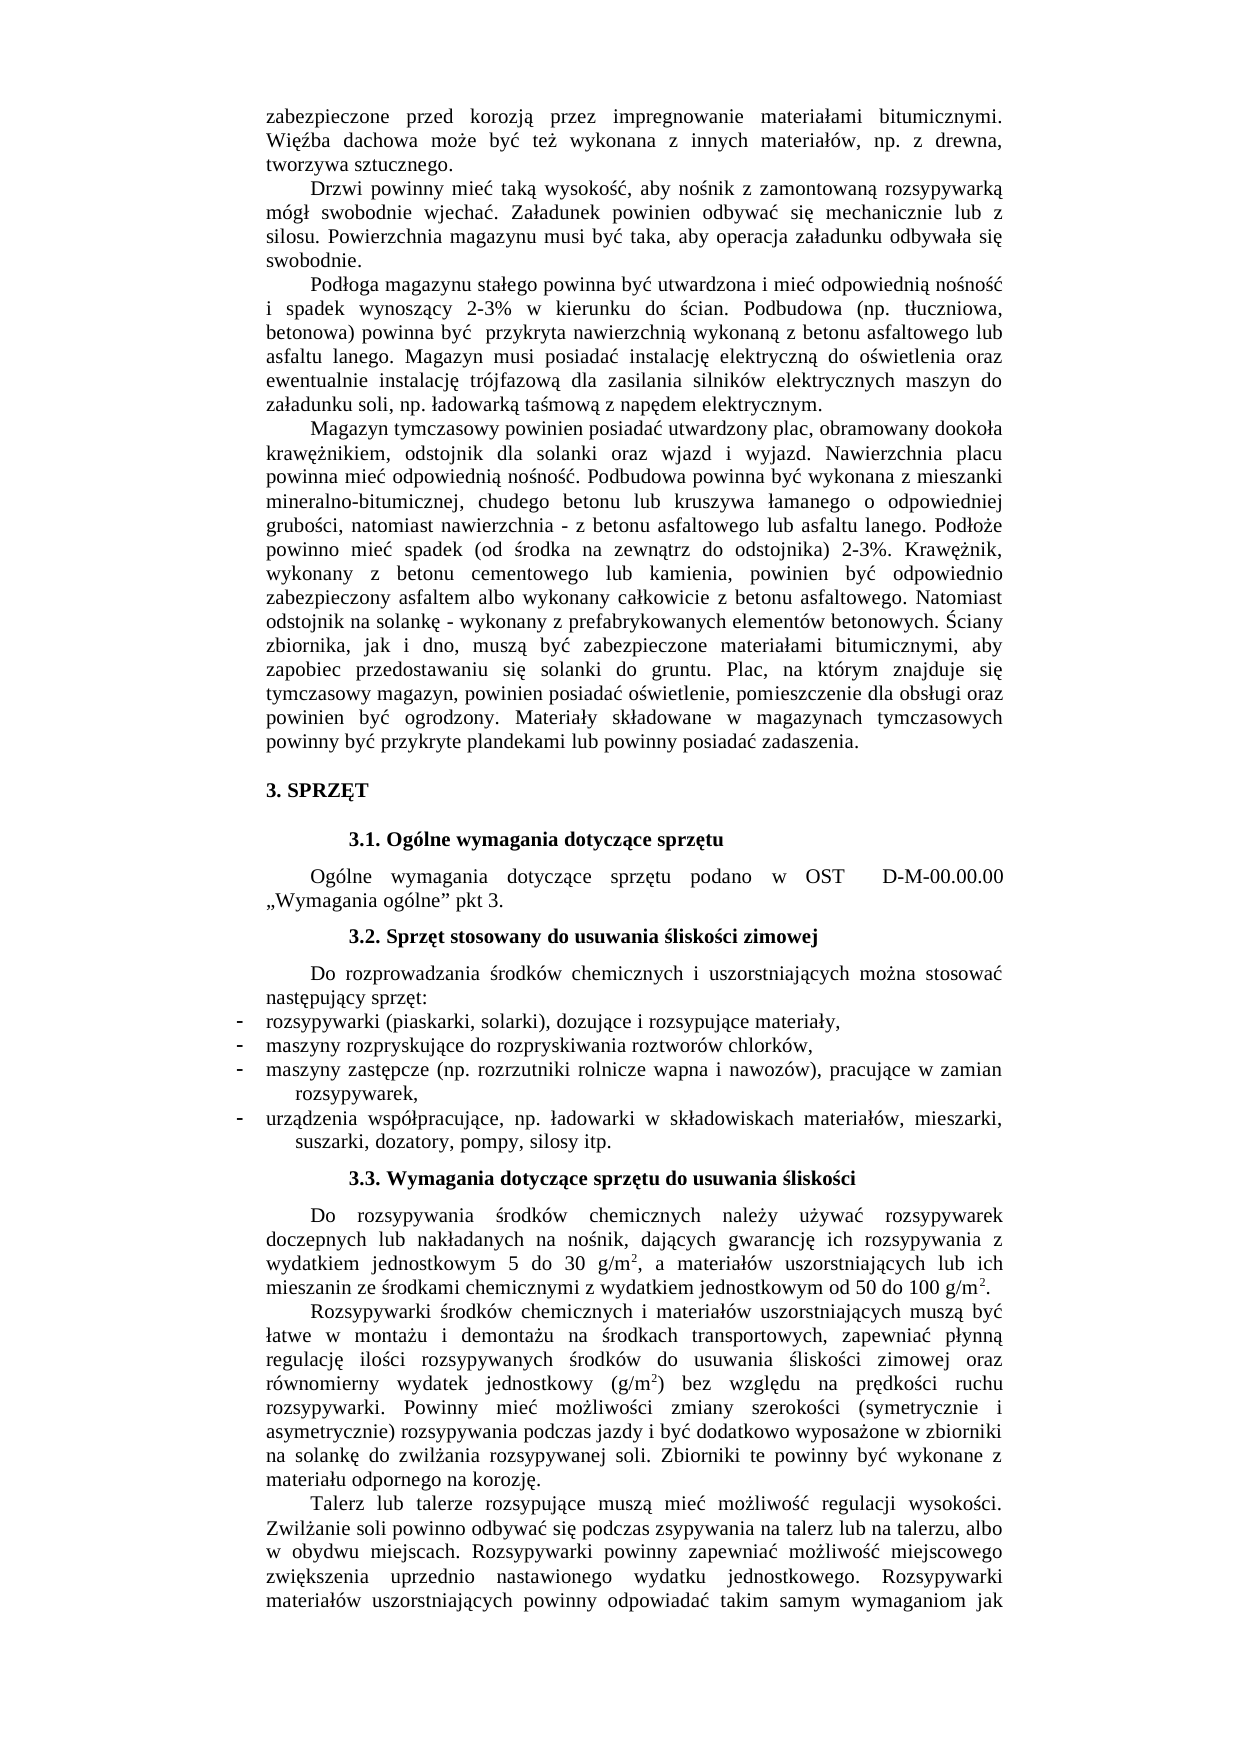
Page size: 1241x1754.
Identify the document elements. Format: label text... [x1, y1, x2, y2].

list urządzenia współpracujące, np. ładowarki w składowiskach materiałów, mieszarki, suszarki, dozatory, pompy, silosy itp. [236, 1105, 1004, 1153]
subtitle 3. sprzęt [236, 778, 1004, 802]
list Drzwi powinny mieć taką wysokość, aby nośnik z zamontowaną rozsypywarką mógł swobodnie wjechać. Załadunek powinien odbywać się mechanicznie lub z silosu. Powierzchnia magazynu musi być taka, aby operacja załadunku odbywała się swobodnie. [236, 176, 1004, 272]
list Talerz lub talerze rozsypujące muszą mieć możliwość regulacji wysokości. Zwilżanie soli powinno odbywać się podczas zsypywania na talerz lub na talerzu, albo w obydwu miejscach. Rozsypywarki powinny zapewniać możliwość miejscowego zwiększenia uprzednio nastawionego wydatku jednostkowego. Rozsypywarki materiałów uszorstniających powinny odpowiadać takim samym wymaganiom jak [236, 1491, 1004, 1612]
subtitle 3.3. Wymagania dotyczące sprzętu do usuwania śliskości [311, 1166, 1004, 1190]
list Podłoga magazynu stałego powinna być utwardzona i mieć odpowiednią nośność i spadek wynoszący 2-3% w kierunku do ścian. Podbudowa (np. tłuczniowa, betonowa) powinna być przykryta nawierzchnią wykonaną z betonu asfaltowego lub asfaltu lanego. Magazyn musi posiadać instalację elektryczną do oświetlenia oraz ewentualnie instalację trójfazową dla zasilania silników elektrycznych maszyn do załadunku soli, np. ładowarką taśmową z napędem elektrycznym. [236, 272, 1004, 416]
list rozsypywarki (piaskarki, solarki), dozujące i rozsypujące materiały, [236, 1009, 1004, 1033]
list maszyny zastępcze (np. rozrzutniki rolnicze wapna i nawozów), pracujące w zamian rozsypywarek, [236, 1057, 1004, 1105]
list Magazyn tymczasowy powinien posiadać utwardzony plac, obramowany dookoła krawężnikiem, odstojnik dla solanki oraz wjazd i wyjazd. Nawierzchnia placu powinna mieć odpowiednią nośność. Podbudowa powinna być wykonana z mieszanki mineralno-bitumicznej, chudego betonu lub kruszywa łamanego o odpowiedniej grubości, natomiast nawierzchnia - z betonu asfaltowego lub asfaltu lanego. Podłoże powinno mieć spadek (od środka na zewnątrz do odstojnika) 2-3%. Krawężnik, wykonany z betonu cementowego lub kamienia, powinien być odpowiednio zabezpieczony asfaltem albo wykonany całkowicie z betonu asfaltowego. Natomiast odstojnik na solankę - wykonany z prefabrykowanych elementów betonowych. Ściany zbiornika, jak i dno, muszą być zabezpieczone materiałami bitumicznymi, aby zapobiec przedostawaniu się solanki do gruntu. Plac, na którym znajduje się tymczasowy magazyn, powinien posiadać oświetlenie, pomieszczenie dla obsługi oraz powinien być ogrodzony. Materiały składowane w magazynach tymczasowych powinny być przykryte plandekami lub powinny posiadać zadaszenia. [236, 416, 1004, 753]
list Do rozsypywania środków chemicznych należy używać rozsypywarek doczepnych lub nakładanych na nośnik, dających gwarancję ich rozsypywania z wydatkiem jednostkowym 5 do 30 g/m2, a materiałów uszorstniających lub ich mieszanin ze środkami chemicznymi z wydatkiem jednostkowym od 50 do 100 g/m2. [236, 1202, 1004, 1299]
subtitle 3.1. Ogólne wymagania dotyczące sprzętu [311, 827, 1004, 851]
list zabezpieczone przed korozją przez impregnowanie materiałami bitumicznymi. Więźba dachowa może być też wykonana z innych materiałów, np. z drewna, tworzywa sztucznego. [236, 103, 1004, 176]
subtitle 3.2. Sprzęt stosowany do usuwania śliskości zimowej [311, 924, 1004, 948]
list Rozsypywarki środków chemicznych i materiałów uszorstniających muszą być łatwe w montażu i demontażu na środkach transportowych, zapewniać płynną regulację ilości rozsypywanych środków do usuwania śliskości zimowej oraz równomierny wydatek jednostkowy (g/m2) bez względu na prędkości ruchu rozsypywarki. Powinny mieć możliwości zmiany szerokości (symetrycznie i asymetrycznie) rozsypywania podczas jazdy i być dodatkowo wyposażone w zbiorniki na solankę do zwilżania rozsypywanej soli. Zbiorniki te powinny być wykonane z materiału odpornego na korozję. [236, 1299, 1004, 1491]
list maszyny rozpryskujące do rozpryskiwania roztworów chlorków, [236, 1033, 1004, 1057]
list Do rozprowadzania środków chemicznych i uszorstniających można stosować następujący sprzęt: [236, 961, 1004, 1009]
list Ogólne wymagania dotyczące sprzętu podano w OST D-M-00.00.00 „Wymagania ogólne” pkt 3. [236, 864, 1004, 912]
